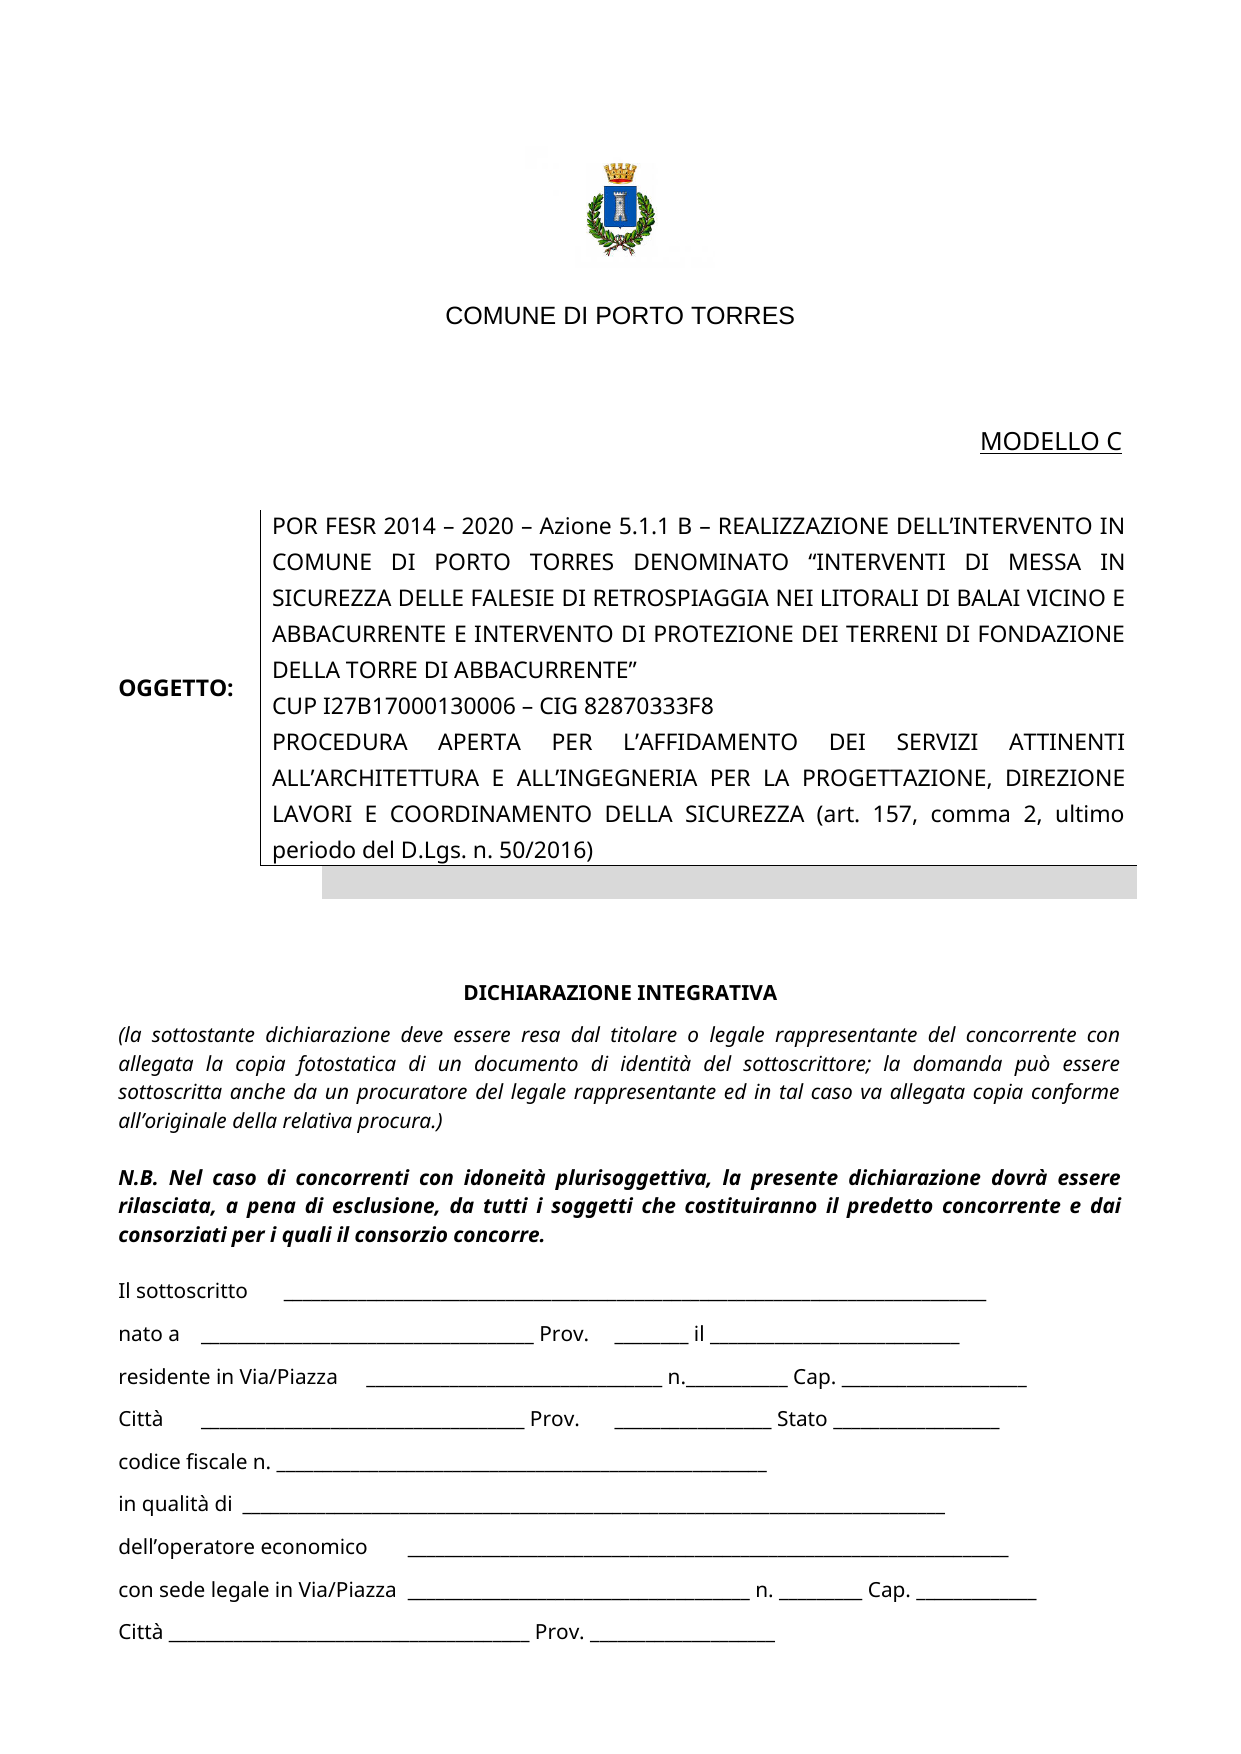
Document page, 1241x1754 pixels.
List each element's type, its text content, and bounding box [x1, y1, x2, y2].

text Il sottoscritto ____________________________________________________________________________ [118, 1277, 1122, 1305]
text residente in Via/Piazza ________________________________ n.___________ Cap. ____________________ [118, 1362, 1122, 1390]
text codice fiscale n. _____________________________________________________ [118, 1447, 1122, 1475]
table_header OGGETTO: [107, 510, 260, 865]
table_cell [322, 866, 1137, 899]
text nato a ____________________________________ Prov. ________ il ___________________________ [118, 1319, 1122, 1348]
text con sede legale in Via/Piazza _____________________________________ n. _________ Cap. _____________ [118, 1575, 1122, 1603]
picture [525, 146, 715, 272]
text Città ___________________________________ Prov. _________________ Stato __________________ [118, 1404, 1122, 1433]
text MODELLO C [118, 429, 1122, 456]
text in qualità di ____________________________________________________________________________ [118, 1489, 1122, 1518]
text DICHIARAZIONE INTEGRATIVA [118, 978, 1122, 1006]
text dell’operatore economico _________________________________________________________________ [118, 1532, 1122, 1561]
text N.B. Nel caso di concorrenti con idoneità plurisoggettiva, la presente dichiarazione dovrà essere rilasciata, a pena di esclusione, da tutti i soggetti che costituiranno il predetto concorrente e dai consorziati per i quali il consorzio concorre. [118, 1163, 1122, 1248]
text (la sottostante dichiarazione deve essere resa dal titolare o legale rappresentante del concorrente con allegata la copia fotostatica di un documento di identità del sottoscrittore; la domanda può essere sottoscritta anche da un procuratore del legale rappresentante ed in tal caso va allegata copia conforme all’originale della relativa procura.) [118, 1021, 1122, 1134]
table_cell [107, 865, 322, 899]
table_header POR FESR 2014 – 2020 – Azione 5.1.1 B – REALIZZAZIONE DELL’INTERVENTO IN COMUNE DI PORTO TORRES DENOMINATO “INTERVENTI DI MESSA IN SICUREZZA DELLE FALESIE DI RETROSPIAGGIA NEI LITORALI DI BALAI VICINO E ABBACURRENTE E INTERVENTO DI PROTEZIONE DEI TERRENI DI FONDAZIONE DELLA TORRE DI ABBACURRENTE” CUP I27B17000130006 – CIG 82870333F8 PROCEDURA APERTA PER L’AFFIDAMENTO DEI SERVIZI ATTINENTI ALL’ARCHITETTURA E ALL’INGEGNERIA PER LA PROGETTAZIONE, DIREZIONE LAVORI E COORDINAMENTO DELLA SICUREZZA (art. 157, comma 2, ultimo periodo del D.Lgs. n. 50/2016) [261, 510, 1137, 865]
text Città _______________________________________ Prov. ____________________ [118, 1617, 1122, 1646]
